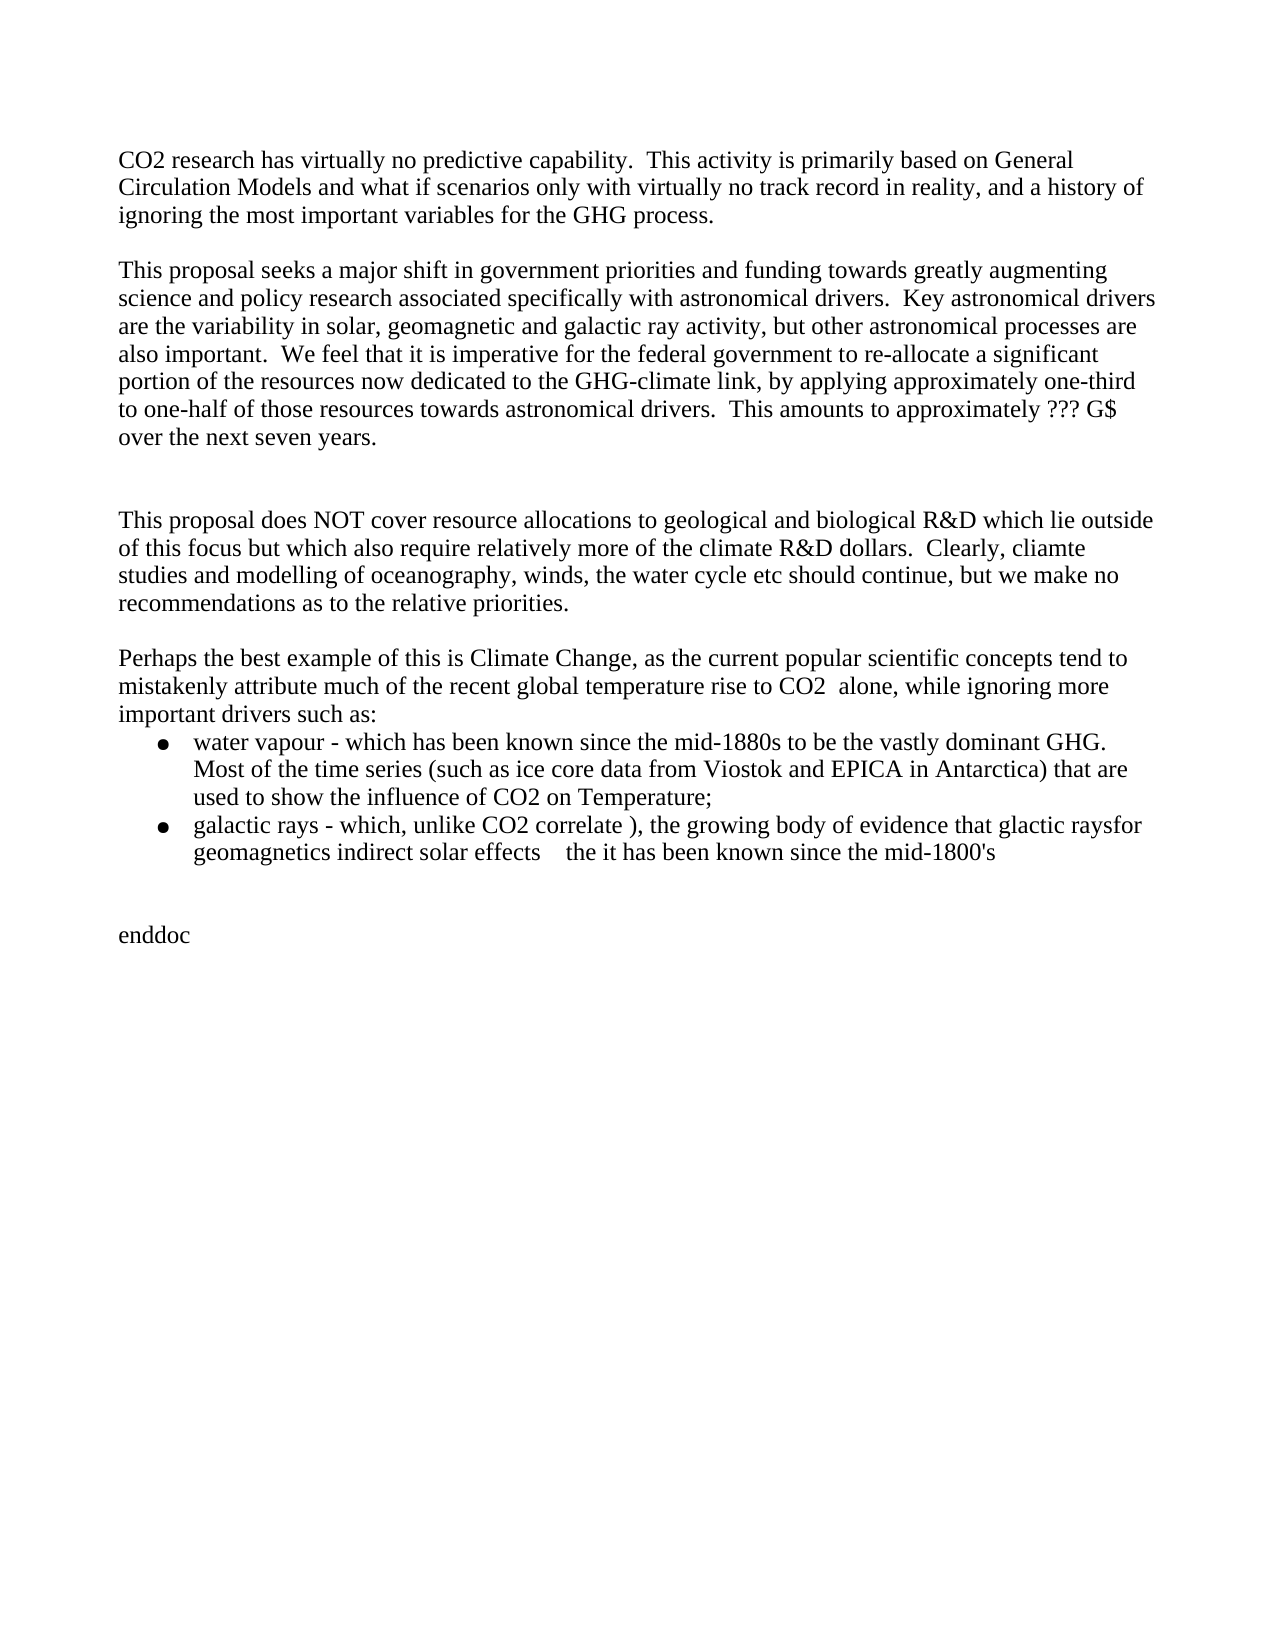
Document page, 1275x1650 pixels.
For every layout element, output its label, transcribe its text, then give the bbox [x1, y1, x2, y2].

list water vapour - which has been known since the mid-1880s to be the vastly dominant GHG. Most of the time series (such as ice core data from Viostok and EPICA in Antarctica) that are used to show the influence of CO2 on Temperature; [156, 728, 1157, 811]
text This proposal seeks a major shift in government priorities and funding towards greatly augmenting science and policy research associated specifically with astronomical drivers. Key astronomical drivers are the variability in solar, geomagnetic and galactic ray activity, but other astronomical processes are also important. We feel that it is imperative for the federal government to re-allocate a significant portion of the resources now dedicated to the GHG-climate link, by applying approximately one-third to one-half of those resources towards astronomical drivers. This amounts to approximately ??? G$ over the next seven years. [118, 257, 1157, 451]
list galactic rays - which, unlike CO2 correlate ), the growing body of evidence that glactic raysfor geomagnetics indirect solar effects the it has been known since the mid-1800's [156, 811, 1157, 866]
text CO2 research has virtually no predictive capability. This activity is primarily based on General Circulation Models and what if scenarios only with virtually no track record in reality, and a history of ignoring the most important variables for the GHG process. [118, 146, 1157, 229]
text This proposal does NOT cover resource allocations to geological and biological R&D which lie outside of this focus but which also require relatively more of the climate R&D dollars. Clearly, cliamte studies and modelling of oceanography, winds, the water cycle etc should continue, but we make no recommendations as to the relative priorities. [118, 506, 1157, 617]
text enddoc [118, 922, 1157, 949]
text Perhaps the best example of this is Climate Change, as the current popular scientific concepts tend to mistakenly attribute much of the recent global temperature rise to CO2 alone, while ignoring more important drivers such as: [118, 644, 1157, 728]
